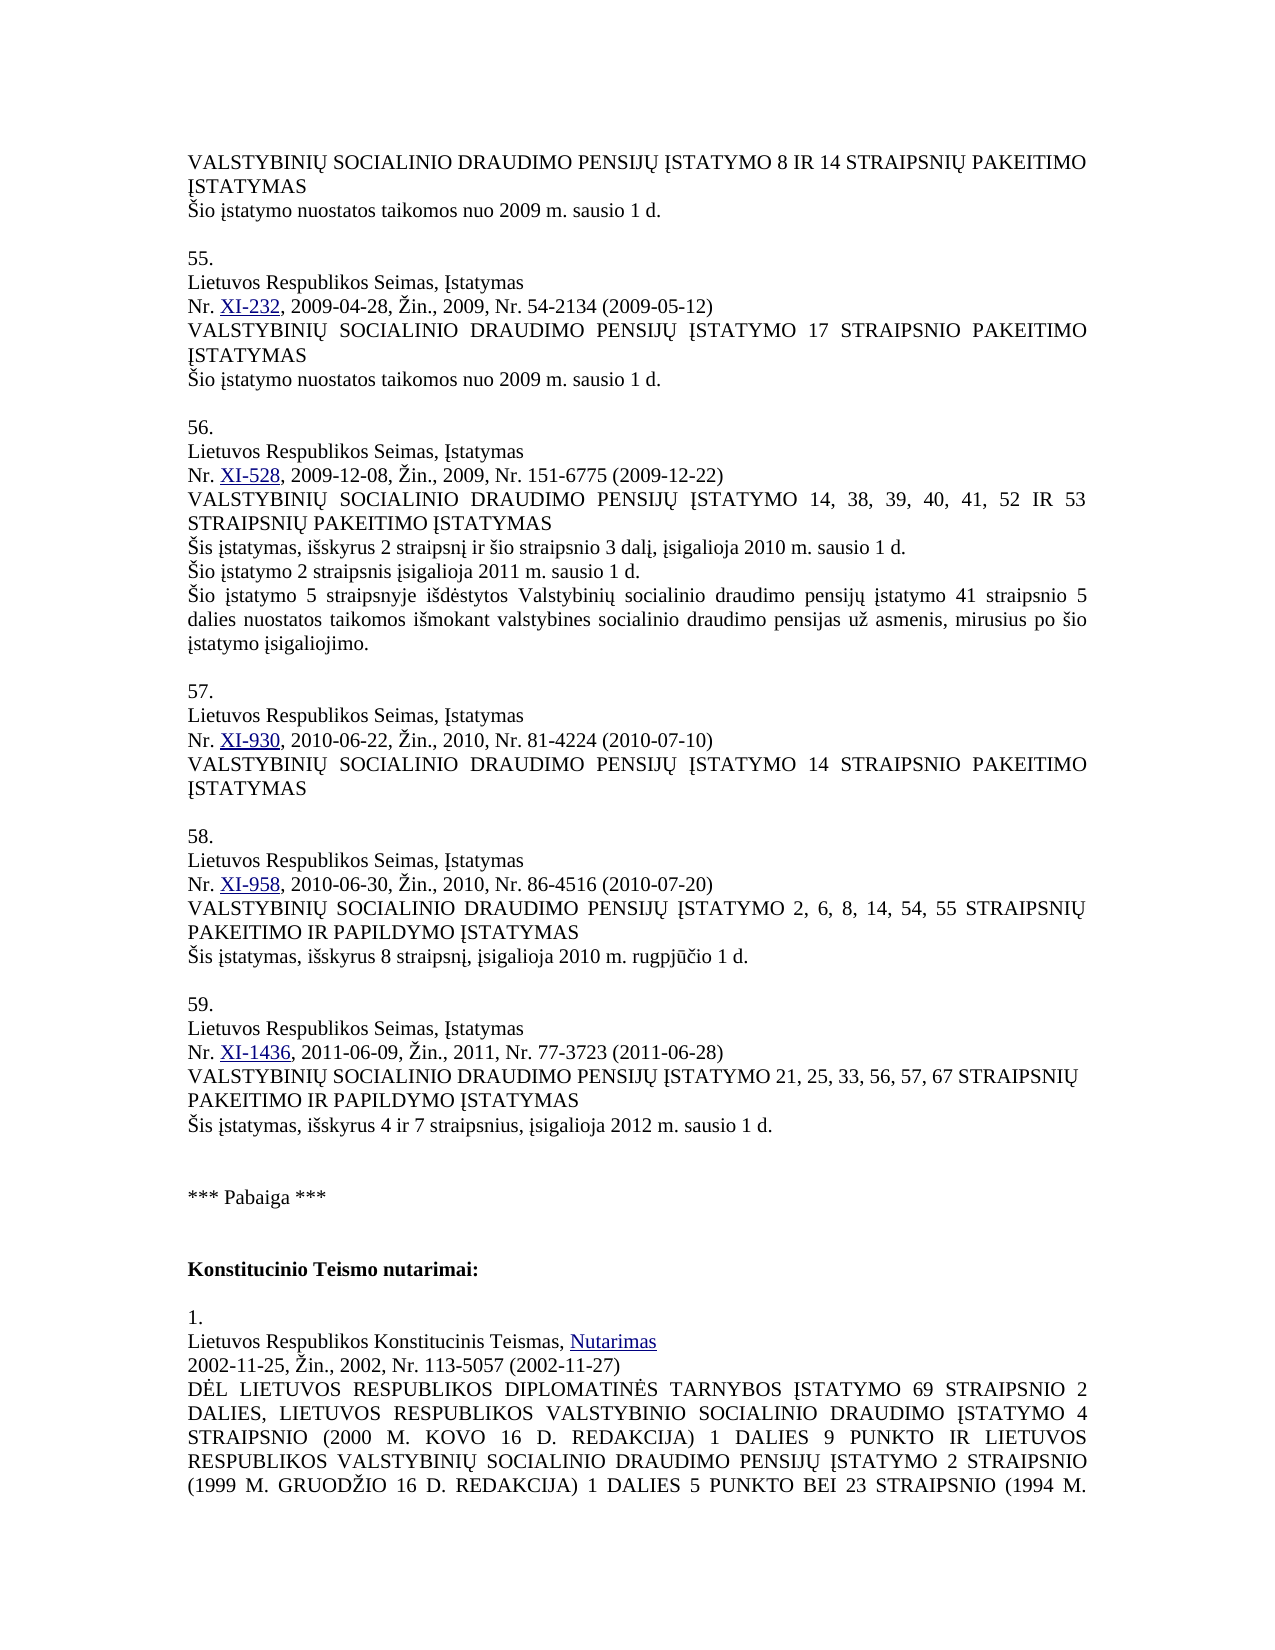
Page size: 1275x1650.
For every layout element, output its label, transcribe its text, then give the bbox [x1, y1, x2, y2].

text Lietuvos Respublikos Seimas, Įstatymas [187, 1016, 1087, 1040]
text 59. [187, 992, 1087, 1016]
text Lietuvos Respublikos Seimas, Įstatymas [187, 270, 1087, 294]
text Lietuvos Respublikos Seimas, Įstatymas [187, 848, 1087, 872]
text 1. [187, 1305, 1088, 1329]
text Nr. XI-1436, 2011-06-09, Žin., 2011, Nr. 77-3723 (2011-06-28) [187, 1040, 1087, 1064]
text Nr. XI-528, 2009-12-08, Žin., 2009, Nr. 151-6775 (2009-12-22) [187, 463, 1087, 487]
text Lietuvos Respublikos Konstitucinis Teismas, Nutarimas [187, 1329, 1088, 1353]
text VALSTYBINIŲ SOCIALINIO DRAUDIMO PENSIJŲ ĮSTATYMO 8 IR 14 STRAIPSNIŲ PAKEITIMO ĮSTATYMAS [187, 150, 1087, 198]
text DĖL LIETUVOS RESPUBLIKOS DIPLOMATINĖS TARNYBOS ĮSTATYMO 69 STRAIPSNIO 2 DALIES, LIETUVOS RESPUBLIKOS VALSTYBINIO SOCIALINIO DRAUDIMO ĮSTATYMO 4 STRAIPSNIO (2000 M. KOVO 16 D. REDAKCIJA) 1 DALIES 9 PUNKTO IR LIETUVOS RESPUBLIKOS VALSTYBINIŲ SOCIALINIO DRAUDIMO PENSIJŲ ĮSTATYMO 2 STRAIPSNIO (1999 M. GRUODŽIO 16 D. REDAKCIJA) 1 DALIES 5 PUNKTO BEI 23 STRAIPSNIO (1994 M. [187, 1377, 1088, 1497]
text VALSTYBINIŲ SOCIALINIO DRAUDIMO PENSIJŲ ĮSTATYMO 14, 38, 39, 40, 41, 52 IR 53 STRAIPSNIŲ PAKEITIMO ĮSTATYMAS [187, 487, 1087, 535]
text Konstitucinio Teismo nutarimai: [187, 1257, 1088, 1281]
text *** Pabaiga *** [187, 1185, 1087, 1209]
text VALSTYBINIŲ SOCIALINIO DRAUDIMO PENSIJŲ ĮSTATYMO 21, 25, 33, 56, 57, 67 STRAIPSNIŲ PAKEITIMO IR PAPILDYMO ĮSTATYMAS [187, 1064, 1087, 1112]
text Lietuvos Respublikos Seimas, Įstatymas [187, 703, 1087, 727]
text Šio įstatymo nuostatos taikomos nuo 2009 m. sausio 1 d. [187, 198, 1087, 222]
text 58. [187, 824, 1087, 848]
text Nr. XI-930, 2010-06-22, Žin., 2010, Nr. 81-4224 (2010-07-10) [187, 727, 1087, 752]
text 2002-11-25, Žin., 2002, Nr. 113-5057 (2002-11-27) [187, 1353, 1088, 1377]
text 56. [187, 415, 1087, 439]
text VALSTYBINIŲ SOCIALINIO DRAUDIMO PENSIJŲ ĮSTATYMO 14 STRAIPSNIO PAKEITIMO ĮSTATYMAS [187, 752, 1087, 800]
text Šis įstatymas, išskyrus 4 ir 7 straipsnius, įsigalioja 2012 m. sausio 1 d. [187, 1112, 1088, 1137]
text Nr. XI-232, 2009-04-28, Žin., 2009, Nr. 54-2134 (2009-05-12) [187, 294, 1087, 318]
text Nr. XI-958, 2010-06-30, Žin., 2010, Nr. 86-4516 (2010-07-20) [187, 872, 1087, 896]
text 57. [187, 679, 1087, 703]
text 55. [187, 246, 1087, 270]
text Šis įstatymas, išskyrus 8 straipsnį, įsigalioja 2010 m. rugpjūčio 1 d. [187, 944, 1088, 968]
text VALSTYBINIŲ SOCIALINIO DRAUDIMO PENSIJŲ ĮSTATYMO 2, 6, 8, 14, 54, 55 STRAIPSNIŲ PAKEITIMO IR PAPILDYMO ĮSTATYMAS [187, 896, 1087, 944]
text Šis įstatymas, išskyrus 2 straipsnį ir šio straipsnio 3 dalį, įsigalioja 2010 m. sausio 1 d. [187, 535, 1087, 559]
text VALSTYBINIŲ SOCIALINIO DRAUDIMO PENSIJŲ ĮSTATYMO 17 STRAIPSNIO PAKEITIMO ĮSTATYMAS [187, 318, 1087, 367]
text Lietuvos Respublikos Seimas, Įstatymas [187, 439, 1087, 463]
text Šio įstatymo 2 straipsnis įsigalioja 2011 m. sausio 1 d. [187, 559, 1087, 583]
text Šio įstatymo nuostatos taikomos nuo 2009 m. sausio 1 d. [187, 367, 1087, 391]
text Šio įstatymo 5 straipsnyje išdėstytos Valstybinių socialinio draudimo pensijų įstatymo 41 straipsnio 5 dalies nuostatos taikomos išmokant valstybines socialinio draudimo pensijas už asmenis, mirusius po šio įstatymo įsigaliojimo. [187, 583, 1088, 655]
